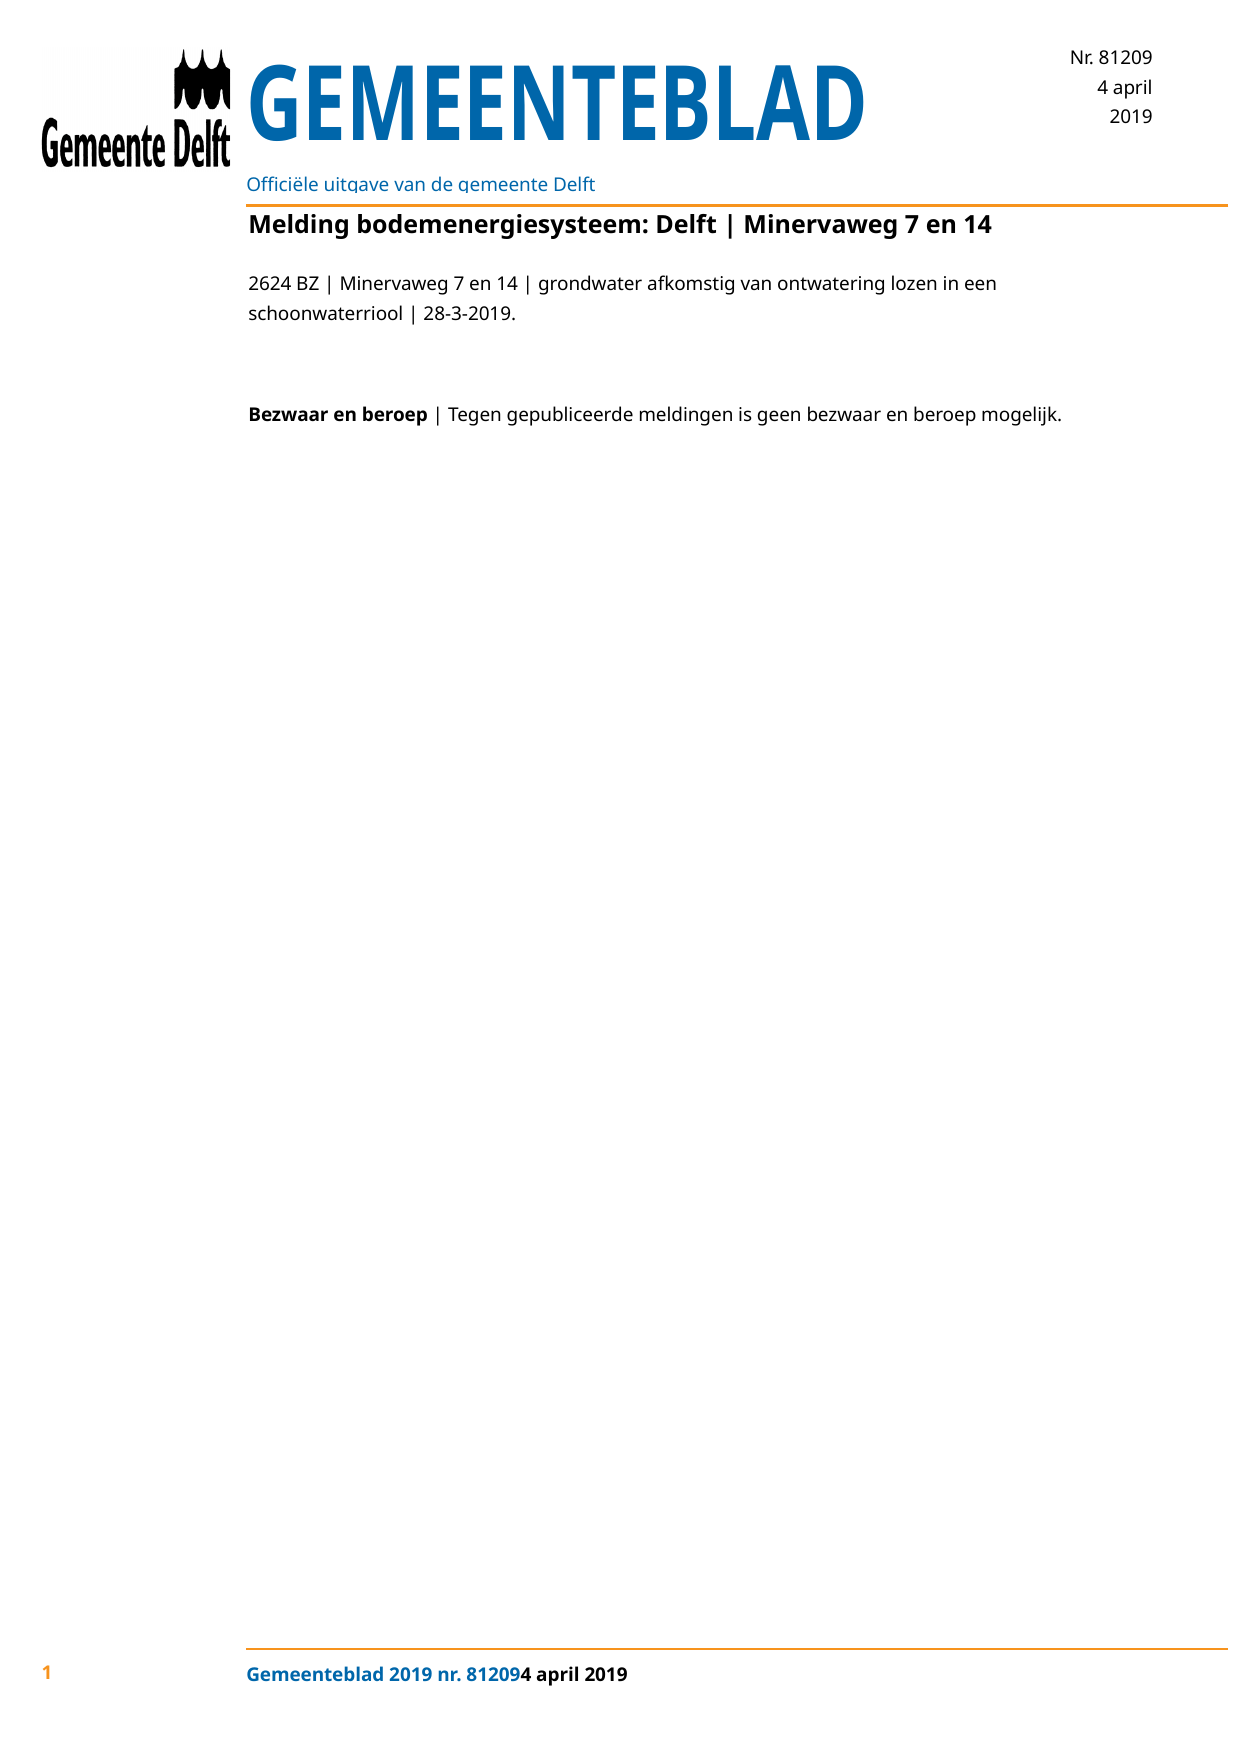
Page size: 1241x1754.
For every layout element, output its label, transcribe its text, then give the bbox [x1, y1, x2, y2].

text Melding bodemenergiesysteem: Delft | Minervaweg 7 en 14 [248, 207, 1152, 241]
picture [41, 47, 231, 172]
text Bezwaar en beroep | Tegen gepubliceerde meldingen is geen bezwaar en beroep mogelijk. [248, 401, 1152, 426]
text 2624 BZ | Minervaweg 7 en 14 | grondwater afkomstig van ontwatering lozen in een schoonwaterriool | 28-3-2019. [248, 270, 1152, 326]
